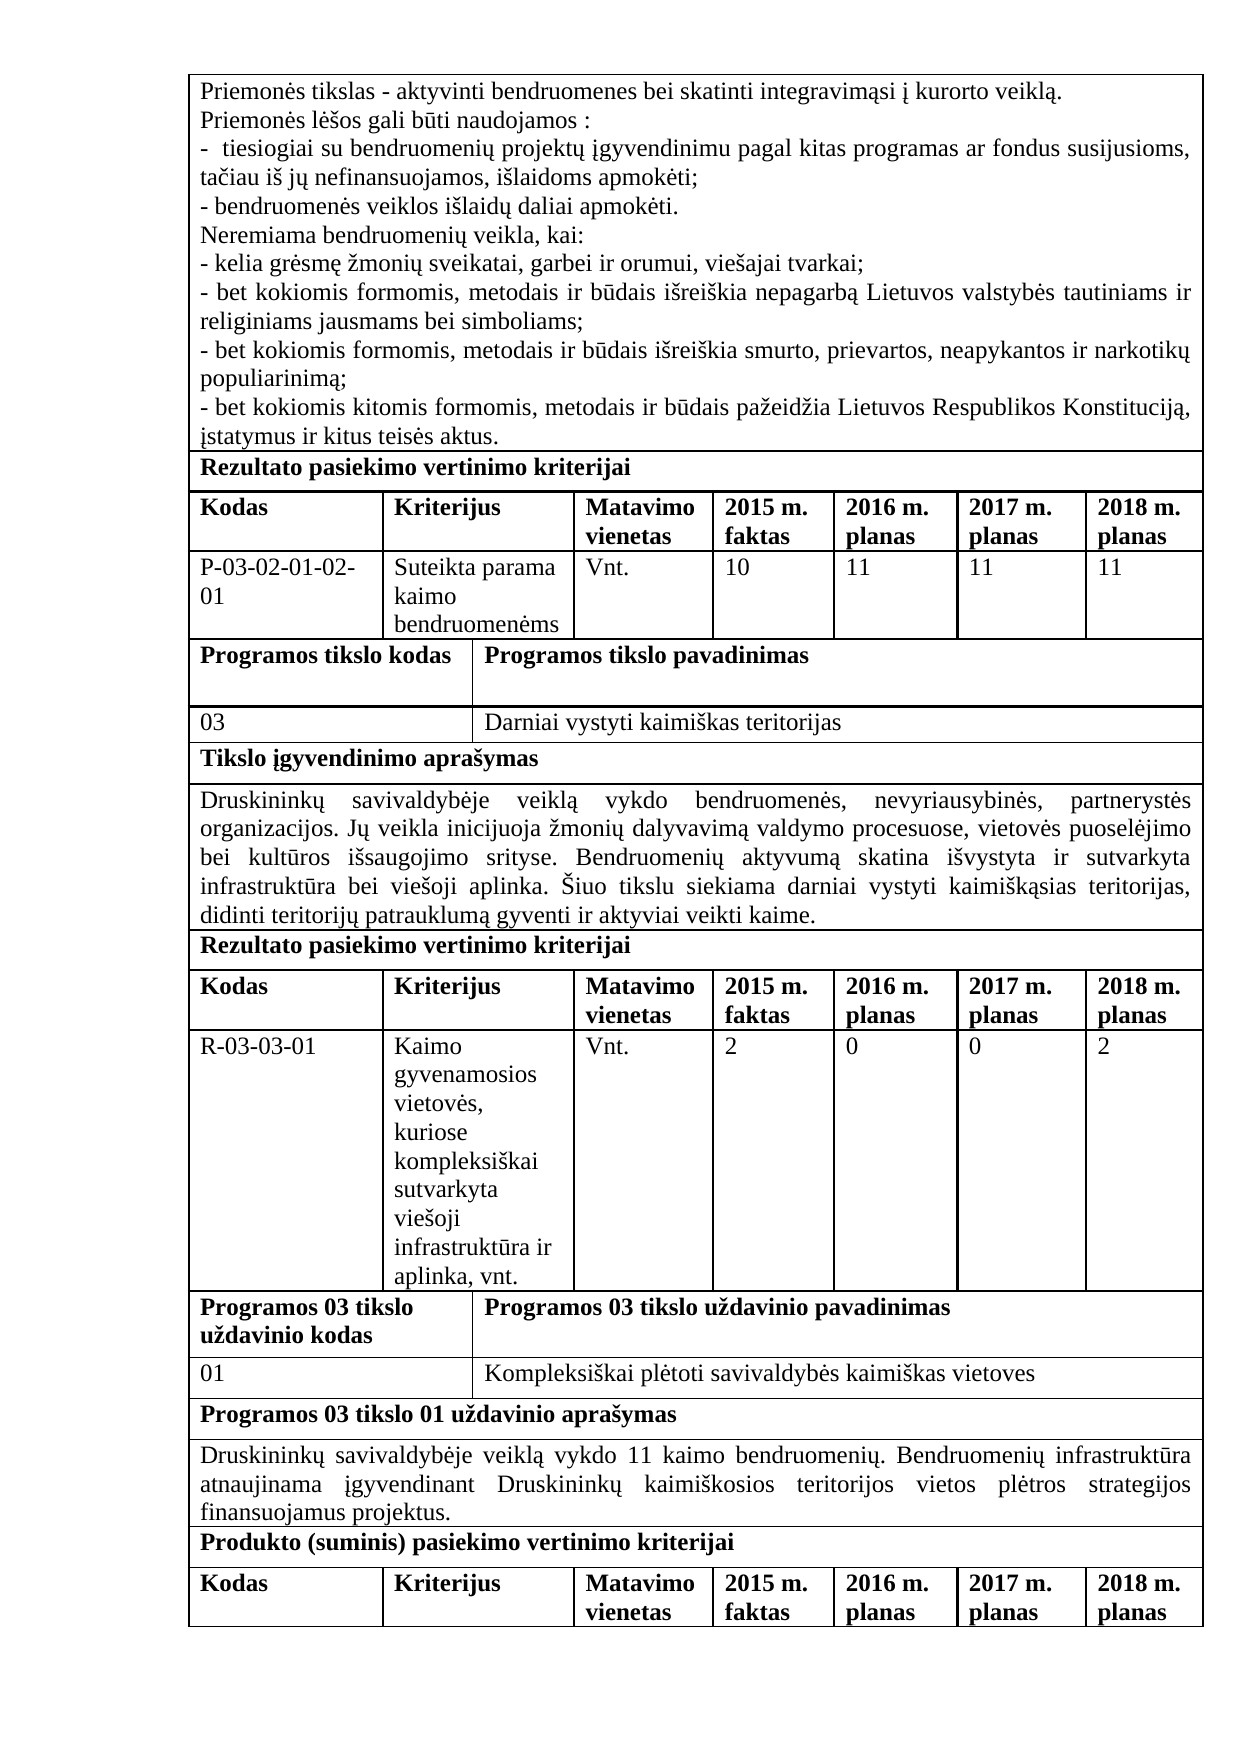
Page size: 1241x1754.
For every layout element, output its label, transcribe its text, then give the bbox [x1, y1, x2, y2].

table_cell Kodas [190, 493, 382, 550]
table_cell 2 [714, 1031, 833, 1289]
table_cell 10 [714, 552, 833, 638]
table_cell Matavimo vienetas [575, 1568, 712, 1626]
table_cell 0 [959, 1031, 1085, 1289]
table_cell Kodas [190, 1568, 382, 1626]
table_cell Programos 03 tikslo 01 uždavinio aprašymas [190, 1399, 1202, 1439]
table_cell 2015 m. faktas [714, 1568, 833, 1626]
table_cell Programos tikslo kodas [190, 640, 472, 705]
table_cell Darniai vystyti kaimiškas teritorijas [473, 708, 1202, 742]
table_cell 0 [835, 1031, 956, 1289]
table_cell 03 [190, 708, 472, 742]
table_cell Matavimo vienetas [575, 971, 712, 1029]
table_cell Matavimo vienetas [575, 493, 712, 550]
table_cell Rezultato pasiekimo vertinimo kriterijai [190, 452, 1202, 490]
table_cell 2016 m. planas [835, 493, 956, 550]
table_cell Produkto (suminis) pasiekimo vertinimo kriterijai [190, 1527, 1202, 1567]
table_cell 2018 m. planas [1087, 971, 1202, 1029]
table_cell 2018 m. planas [1087, 1568, 1202, 1626]
table_cell 2016 m. planas [835, 971, 956, 1029]
table_cell Vnt. [575, 552, 712, 638]
table_cell 2 [1087, 1031, 1202, 1289]
table_cell 11 [835, 552, 956, 638]
table_cell 2018 m. planas [1087, 493, 1202, 550]
table_cell Kaimo gyvenamosios vietovės, kuriose kompleksiškai sutvarkyta viešoji infrastruktūra ir aplinka, vnt. [384, 1031, 573, 1289]
table_cell Programos 03 tikslo uždavinio pavadinimas [473, 1292, 1202, 1357]
table_cell Priemonės tikslas - aktyvinti bendruomenes bei skatinti integravimąsi į kurorto veiklą. Priemonės lėšos gali būti naudojamos : - tiesiogiai su bendruomenių projektų įgyvendinimu pagal kitas programas ar fondus susijusioms, tačiau iš jų nefinansuojamos, išlaidoms apmokėti; - bendruomenės veiklos išlaidų daliai apmokėti. Neremiama bendruomenių veikla, kai: - kelia grėsmę žmonių sveikatai, garbei ir orumui, viešajai tvarkai; - bet kokiomis formomis, metodais ir būdais išreiškia nepagarbą Lietuvos valstybės tautiniams ir religiniams jausmams bei simboliams; - bet kokiomis formomis, metodais ir būdais išreiškia smurto, prievartos, neapykantos ir narkotikų populiarinimą; - bet kokiomis kitomis formomis, metodais ir būdais pažeidžia Lietuvos Respublikos Konstituciją, įstatymus ir kitus teisės aktus. [190, 75, 1202, 450]
table_cell 11 [1087, 552, 1202, 638]
table_cell Druskininkų savivaldybėje veiklą vykdo bendruomenės, nevyriausybinės, partnerystės organizacijos. Jų veikla inicijuoja žmonių dalyvavimą valdymo procesuose, vietovės puoselėjimo bei kultūros išsaugojimo srityse. Bendruomenių aktyvumą skatina išvystyta ir sutvarkyta infrastruktūra bei viešoji aplinka. Šiuo tikslu siekiama darniai vystyti kaimiškąsias teritorijas, didinti teritorijų patrauklumą gyventi ir aktyviai veikti kaime. [190, 785, 1202, 928]
table_cell Kriterijus [384, 1568, 573, 1626]
table_cell Programos tikslo pavadinimas [473, 640, 1202, 705]
table_cell 2017 m. planas [959, 493, 1085, 550]
table_cell 2015 m. faktas [714, 971, 833, 1029]
table_cell 2017 m. planas [959, 971, 1085, 1029]
table_cell Kodas [190, 971, 382, 1029]
table_cell Suteikta parama kaimo bendruomenėms [384, 552, 573, 638]
table_cell Kriterijus [384, 971, 573, 1029]
table_cell 2017 m. planas [959, 1568, 1085, 1626]
table_cell Druskininkų savivaldybėje veiklą vykdo 11 kaimo bendruomenių. Bendruomenių infrastruktūra atnaujinama įgyvendinant Druskininkų kaimiškosios teritorijos vietos plėtros strategijos finansuojamus projektus. [190, 1440, 1202, 1526]
table_cell Rezultato pasiekimo vertinimo kriterijai [190, 931, 1202, 969]
table_cell Kompleksiškai plėtoti savivaldybės kaimiškas vietoves [473, 1358, 1202, 1398]
table_cell 01 [190, 1358, 472, 1398]
table_cell R-03-03-01 [190, 1031, 382, 1289]
table_cell Kriterijus [384, 493, 573, 550]
table_cell Tikslo įgyvendinimo aprašymas [190, 743, 1202, 783]
table_cell Programos 03 tikslo uždavinio kodas [190, 1292, 472, 1357]
table_cell P-03-02-01-02-01 [190, 552, 382, 638]
table_cell 11 [959, 552, 1085, 638]
table_cell 2015 m. faktas [714, 493, 833, 550]
table_cell Vnt. [575, 1031, 712, 1289]
table_cell 2016 m. planas [835, 1568, 956, 1626]
